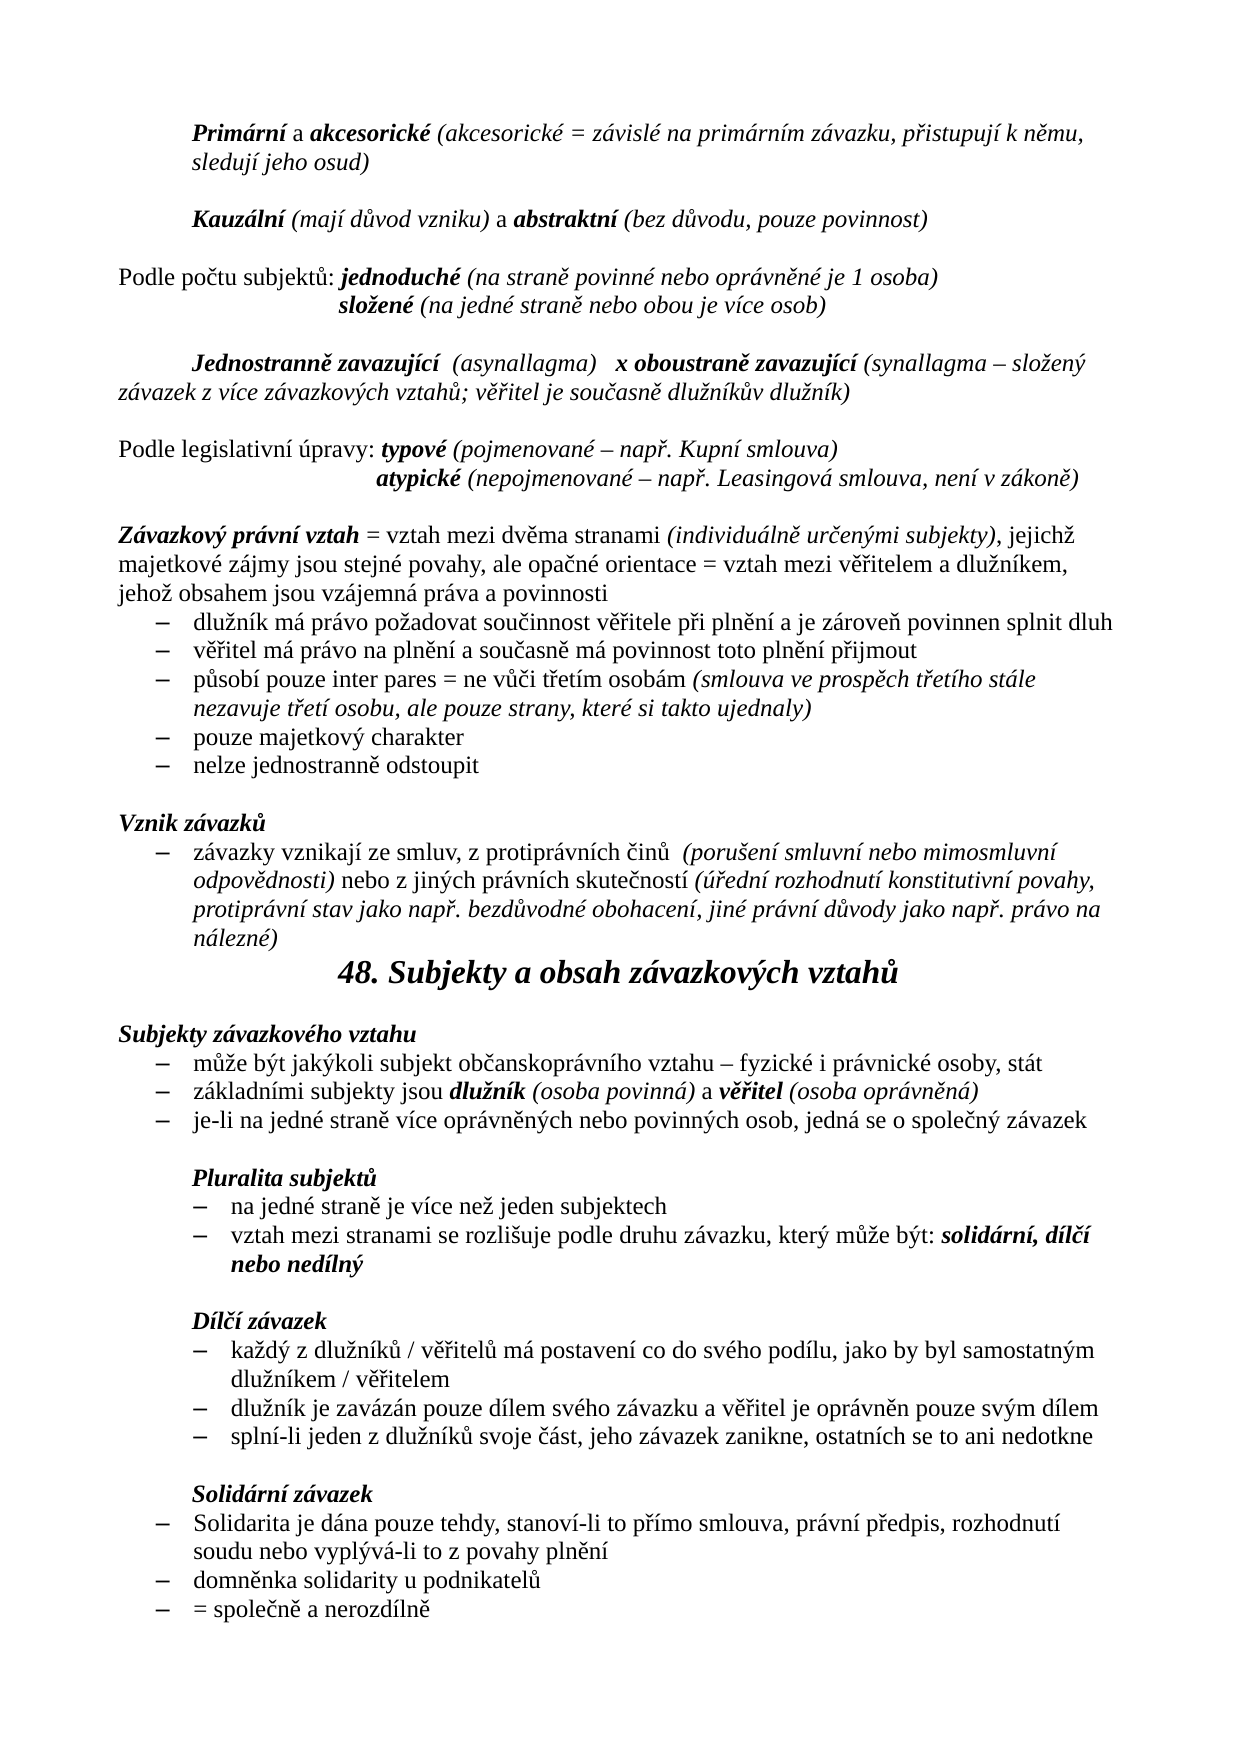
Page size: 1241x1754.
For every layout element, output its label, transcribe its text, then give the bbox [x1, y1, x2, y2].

list na jedné straně je více než jeden subjektech [193, 1191, 1122, 1220]
list pouze majetkový charakter [156, 722, 1122, 751]
text Podle počtu subjektů: jednoduché (na straně povinné nebo oprávněné je 1 osoba) [118, 262, 1122, 291]
list domněnka solidarity u podnikatelů [156, 1565, 1122, 1594]
text 48. Subjekty a obsah závazkových vztahů [118, 952, 1122, 990]
list nelze jednostranně odstoupit [156, 751, 1122, 779]
text Pluralita subjektů [118, 1163, 1122, 1191]
list splní-li jeden z dlužníků svoje část, jeho závazek zanikne, ostatních se to ani nedotkne [193, 1421, 1122, 1450]
list závazky vznikají ze smluv, z protiprávních činů (porušení smluvní nebo mimosmluvní odpovědnosti) nebo z jiných právních skutečností (úřední rozhodnutí konstitutivní povahy, protiprávní stav jako např. bezdůvodné obohacení, jiné právní důvody jako např. právo na nálezné) [156, 837, 1122, 952]
text Závazkový právní vztah = vztah mezi dvěma stranami (individuálně určenými subjekty), jejichž majetkové zájmy jsou stejné povahy, ale opačné orientace = vztah mezi věřitelem a dlužníkem, jehož obsahem jsou vzájemná práva a povinnosti [118, 521, 1122, 607]
list dlužník má právo požadovat součinnost věřitele při plnění a je zároveň povinnen splnit dluh [156, 607, 1122, 636]
list působí pouze inter pares = ne vůči třetím osobám (smlouva ve prospěch třetího stále nezavuje třetí osobu, ale pouze strany, které si takto ujednaly) [156, 664, 1122, 722]
text atypické (nepojmenované – např. Leasingová smlouva, není v zákoně) [118, 463, 1122, 492]
list dlužník je zavázán pouze dílem svého závazku a věřitel je oprávněn pouze svým dílem [193, 1393, 1122, 1421]
text složené (na jedné straně nebo obou je více osob) [118, 291, 1122, 319]
list vztah mezi stranami se rozlišuje podle druhu závazku, který může být: solidární, dílčí nebo nedílný [193, 1220, 1122, 1278]
list každý z dlužníků / věřitelů má postavení co do svého podílu, jako by byl samostatným dlužníkem / věřitelem [193, 1335, 1122, 1393]
text Vznik závazků [118, 808, 1122, 837]
list může být jakýkoli subjekt občanskoprávního vztahu – fyzické i právnické osoby, stát [156, 1048, 1122, 1076]
text Solidární závazek [118, 1479, 1122, 1508]
list = společně a nerozdílně [156, 1594, 1122, 1623]
list věřitel má právo na plnění a současně má povinnost toto plnění přijmout [156, 636, 1122, 664]
list základními subjekty jsou dlužník (osoba povinná) a věřitel (osoba oprávněná) [156, 1076, 1122, 1105]
list Solidarita je dána pouze tehdy, stanoví-li to přímo smlouva, právní předpis, rozhodnutí soudu nebo vyplývá-li to z povahy plnění [156, 1508, 1122, 1565]
text Kauzální (mají důvod vzniku) a abstraktní (bez důvodu, pouze povinnost) [118, 204, 1122, 233]
text Primární a akcesorické (akcesorické = závislé na primárním závazku, přistupují k němu, sledují jeho osud) [118, 118, 1122, 176]
list je-li na jedné straně více oprávněných nebo povinných osob, jedná se o společný závazek [156, 1105, 1122, 1134]
text Subjekty závazkového vztahu [118, 1019, 1122, 1048]
text Dílčí závazek [118, 1306, 1122, 1335]
text Podle legislativní úpravy: typové (pojmenované – např. Kupní smlouva) [118, 434, 1122, 463]
text Jednostranně zavazující (asynallagma) x oboustraně zavazující (synallagma – složený závazek z více závazkových vztahů; věřitel je současně dlužníkův dlužník) [118, 348, 1122, 406]
